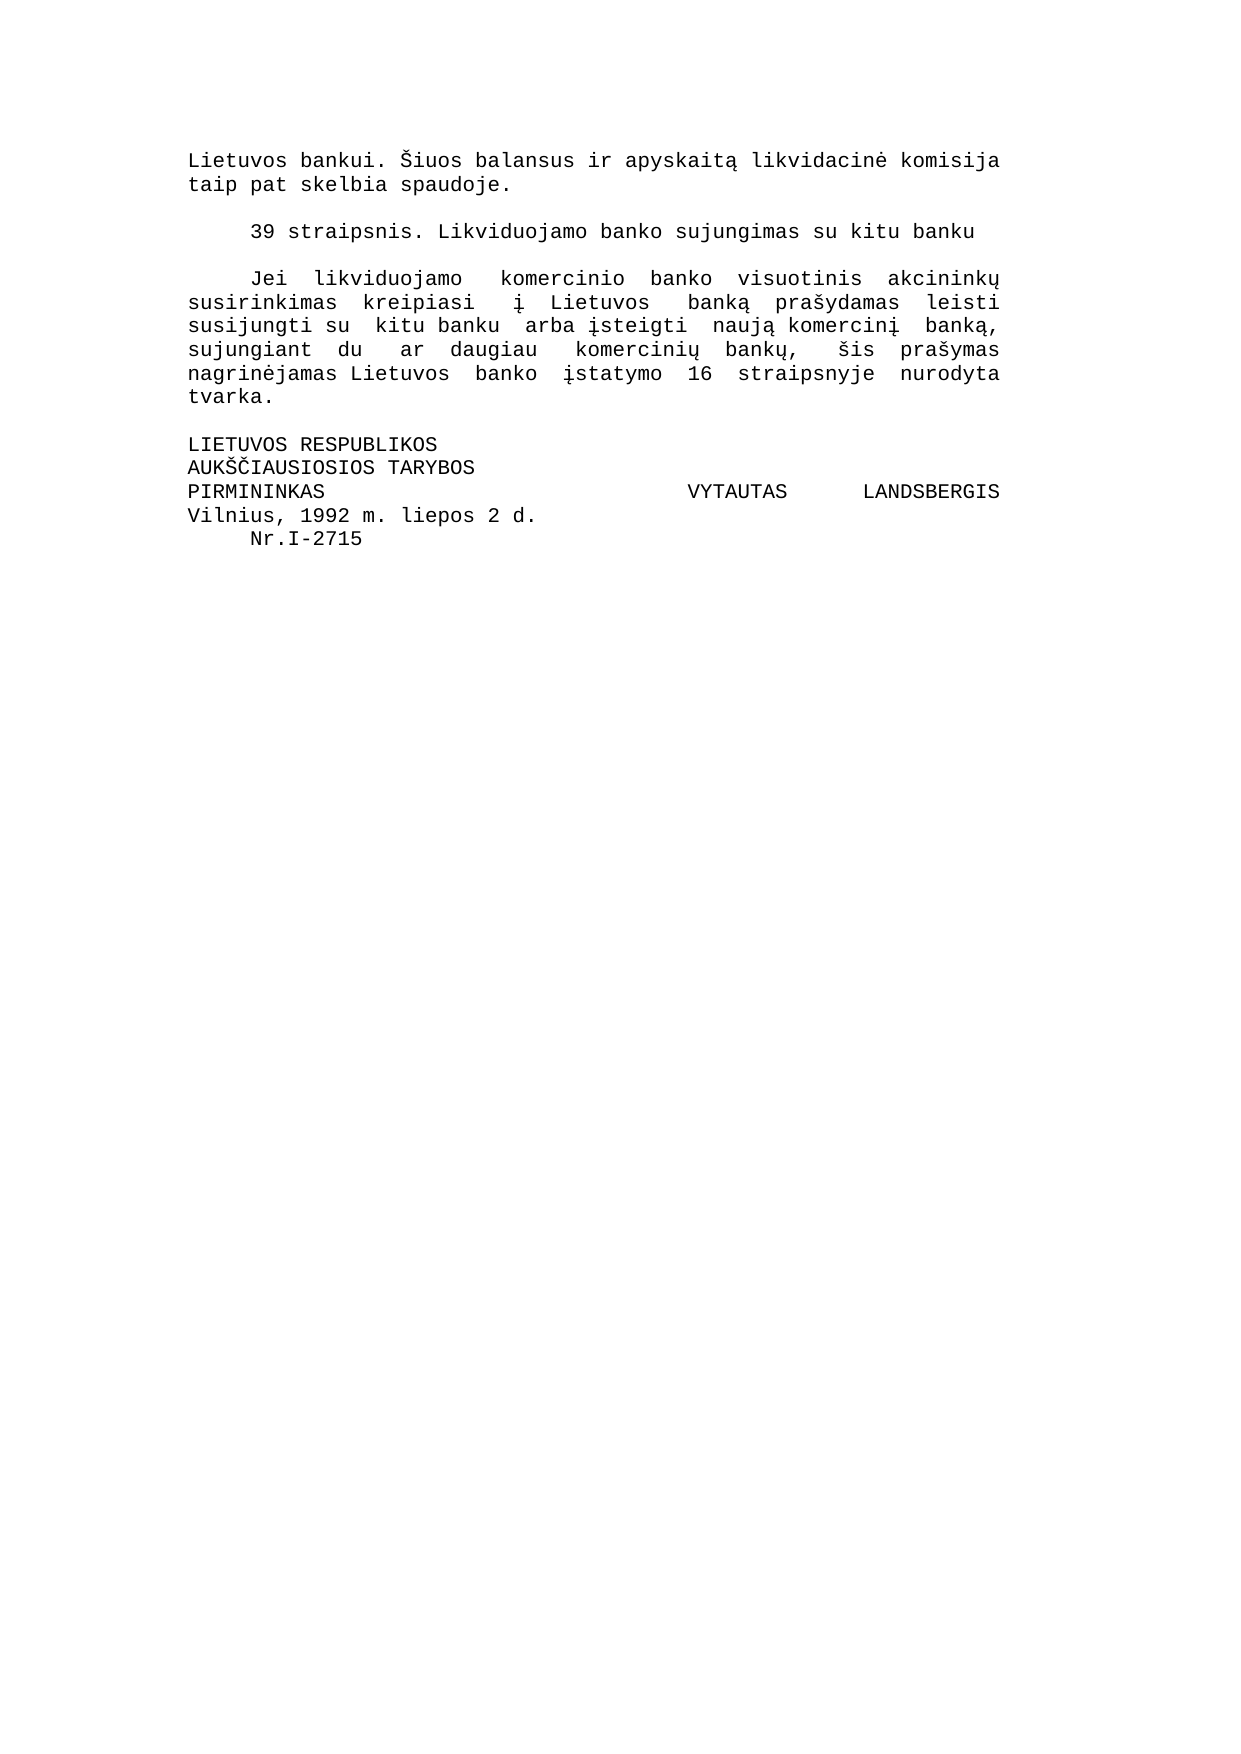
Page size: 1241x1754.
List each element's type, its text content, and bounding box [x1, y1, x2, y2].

text susijungti su kitu banku arba įsteigti naują komercinį banką, [187, 316, 1053, 339]
text Lietuvos bankui. Šiuos balansus ir apyskaitą likvidacinė komisija [187, 150, 1053, 174]
text tvarka. [187, 386, 1053, 410]
text 39 straipsnis. Likviduojamo banko sujungimas su kitu banku [187, 221, 1053, 244]
text nagrinėjamas Lietuvos banko įstatymo 16 straipsnyje nurodyta [187, 363, 1053, 386]
text Jei likviduojamo komercinio banko visuotinis akcininkų [187, 268, 1053, 292]
text LIETUVOS RESPUBLIKOS [187, 434, 1053, 457]
text AUKŠČIAUSIOSIOS TARYBOS [187, 457, 1053, 481]
text Vilnius, 1992 m. liepos 2 d. [187, 505, 1053, 528]
text PIRMININKAS VYTAUTAS LANDSBERGIS [187, 481, 1053, 505]
text susirinkimas kreipiasi į Lietuvos banką prašydamas leisti [187, 292, 1053, 316]
text taip pat skelbia spaudoje. [187, 174, 1053, 197]
text Nr.I-2715 [187, 528, 1053, 552]
text sujungiant du ar daugiau komercinių bankų, šis prašymas [187, 339, 1053, 363]
